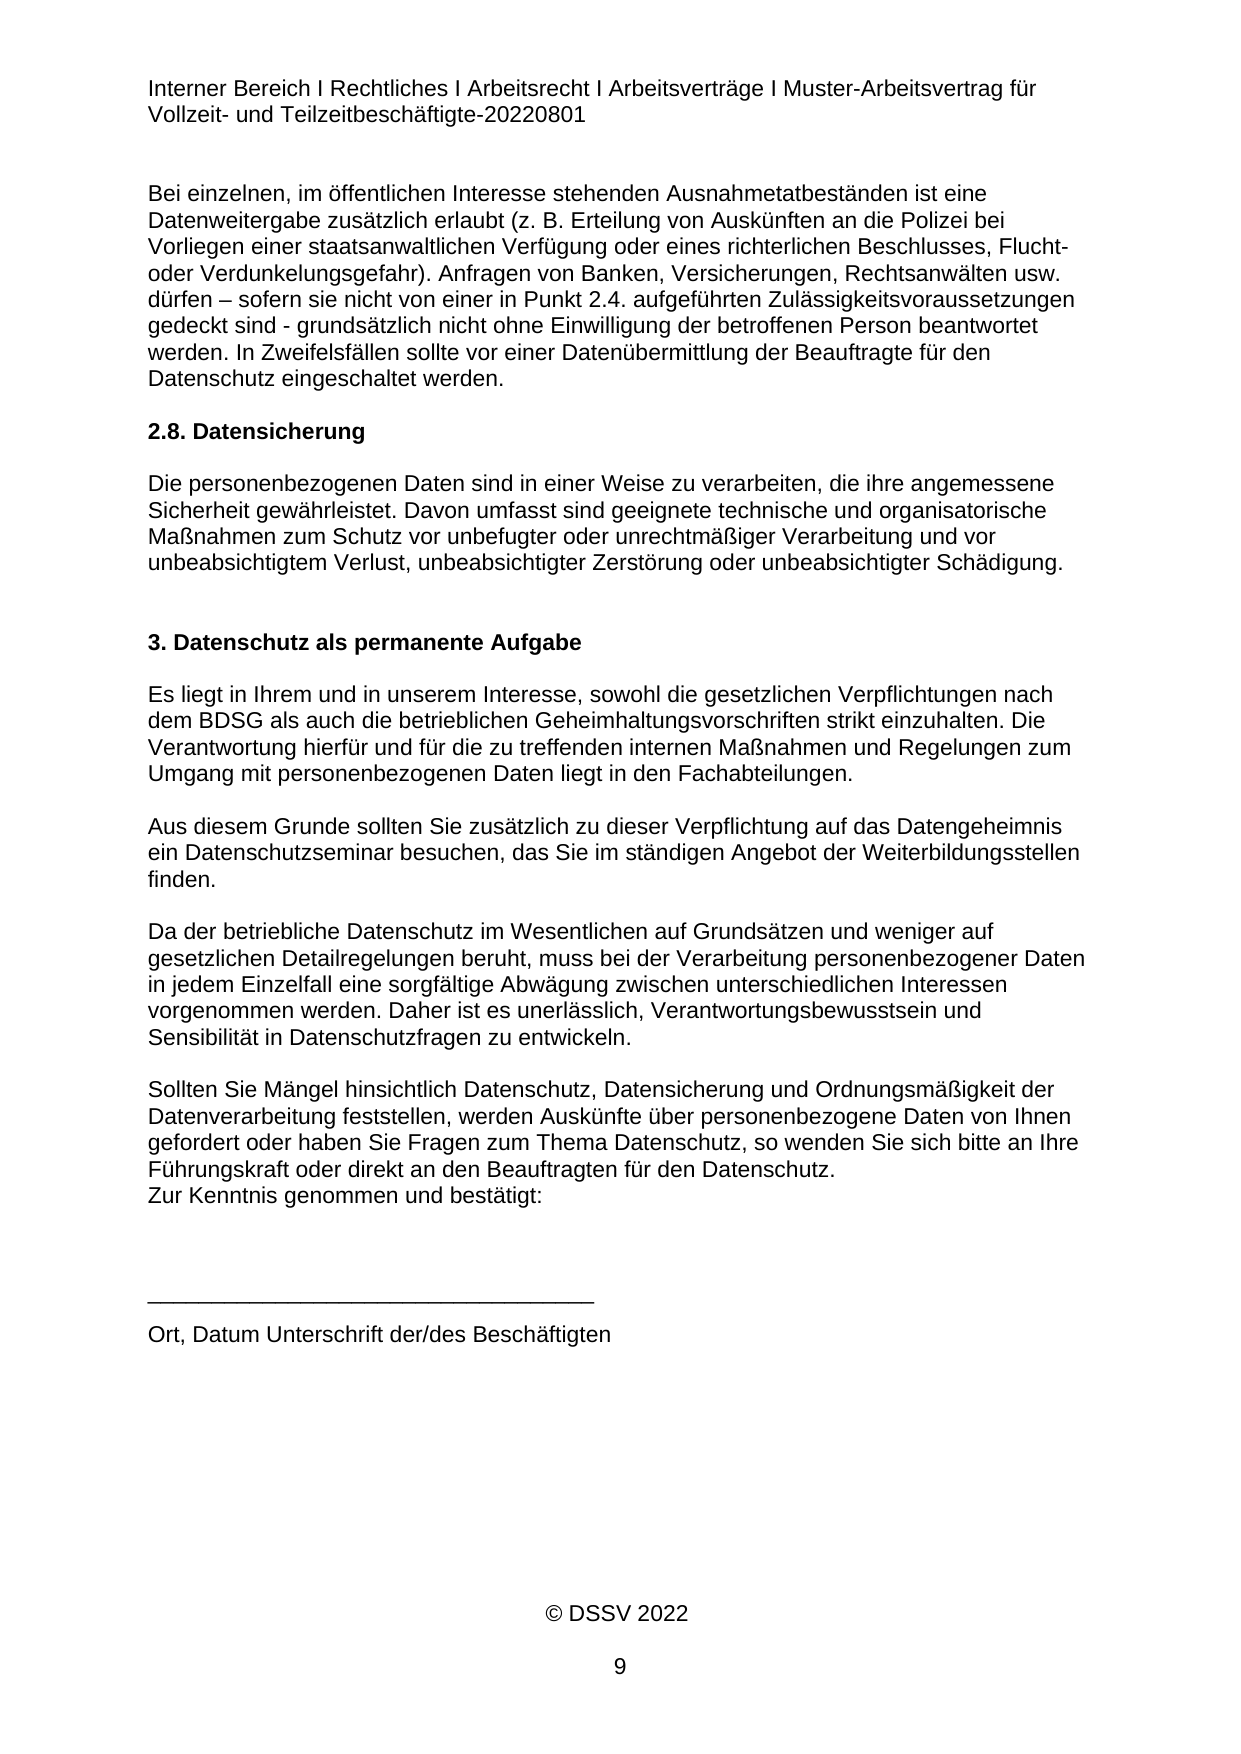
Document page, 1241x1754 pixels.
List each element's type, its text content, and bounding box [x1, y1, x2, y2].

text Aus diesem Grunde sollten Sie zusätzlich zu dieser Verpflichtung auf das Datengeheimnis ein Datenschutzseminar besuchen, das Sie im ständigen Angebot der Weiterbildungsstellen finden. [148, 813, 1093, 892]
text Sollten Sie Mängel hinsichtlich Datenschutz, Datensicherung und Ordnungsmäßigkeit der Datenverarbeitung feststellen, werden Auskünfte über personenbezogene Daten von Ihnen gefordert oder haben Sie Fragen zum Thema Datenschutz, so wenden Sie sich bitte an Ihre Führungskraft oder direkt an den Beauftragten für den Datenschutz. [148, 1076, 1093, 1182]
text 2.8. Datensicherung [148, 418, 1093, 444]
text Es liegt in Ihrem und in unserem Interesse, sowohl die gesetzlichen Verpflichtungen nach dem BDSG als auch die betrieblichen Geheimhaltungsvorschriften strikt einzuhalten. Die Verantwortung hierfür und für die zu treffenden internen Maßnahmen und Regelungen zum Umgang mit personenbezogenen Daten liegt in den Fachabteilungen. [148, 681, 1093, 787]
text Da der betriebliche Datenschutz im Wesentlichen auf Grundsätzen und weniger auf gesetzlichen Detailregelungen beruht, muss bei der Verarbeitung personenbezogener Daten in jedem Einzelfall eine sorgfältige Abwägung zwischen unterschiedlichen Interessen vorgenommen werden. Daher ist es unerlässlich, Verantwortungsbewusstsein und Sensibilität in Datenschutzfragen zu entwickeln. [148, 918, 1093, 1050]
text 3. Datenschutz als permanente Aufgabe [148, 628, 1093, 655]
text Zur Kenntnis genommen und bestätigt: [148, 1182, 1093, 1208]
text Ort, Datum Unterschrift der/des Beschäftigten [148, 1321, 1093, 1347]
text Die personenbezogenen Daten sind in einer Weise zu verarbeiten, die ihre angemessene Sicherheit gewährleistet. Davon umfasst sind geeignete technische und organisatorische Maßnahmen zum Schutz vor unbefugter oder unrechtmäßiger Verarbeitung und vor unbeabsichtigtem Verlust, unbeabsichtigter Zerstörung oder unbeabsichtigter Schädigung. [148, 470, 1093, 576]
text ___________________________________ [148, 1278, 1093, 1304]
text Bei einzelnen, im öffentlichen Interesse stehenden Ausnahmetatbeständen ist eine Datenweitergabe zusätzlich erlaubt (z. B. Erteilung von Auskünften an die Polizei bei Vorliegen einer staatsanwaltlichen Verfügung oder eines richterlichen Beschlusses, Flucht- oder Verdunkelungsgefahr). Anfragen von Banken, Versicherungen, Rechtsanwälten usw. dürfen – sofern sie nicht von einer in Punkt 2.4. aufgeführten Zulässigkeitsvoraussetzungen gedeckt sind - grundsätzlich nicht ohne Einwilligung der betroffenen Person beantwortet werden. In Zweifelsfällen sollte vor einer Datenübermittlung der Beauftragte für den Datenschutz eingeschaltet werden. [148, 180, 1093, 391]
